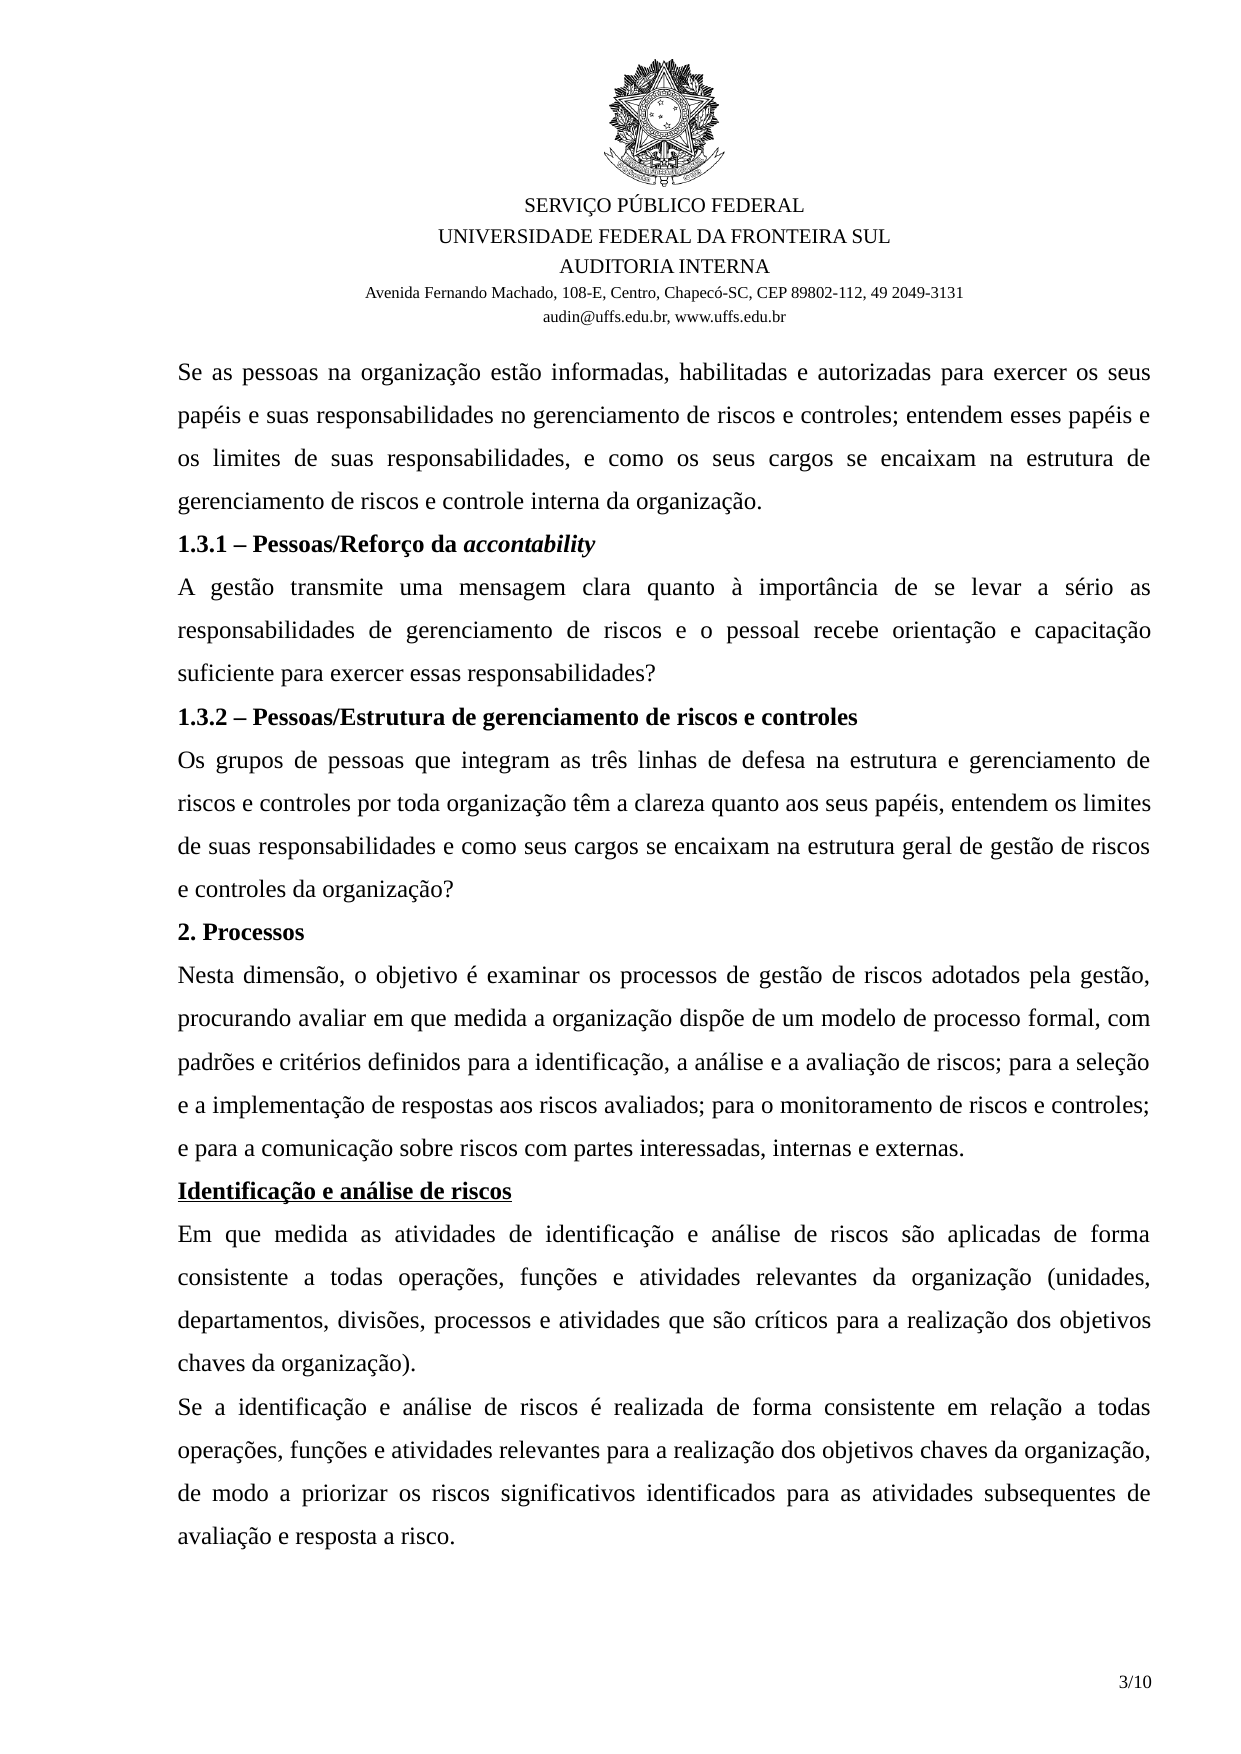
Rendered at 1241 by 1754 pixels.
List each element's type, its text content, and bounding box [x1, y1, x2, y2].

text Em que medida as atividades de identificação e análise de riscos são aplicadas de forma consistente a todas operações, funções e atividades relevantes da organização (unidades, departamentos, divisões, processos e atividades que são críticos para a realização dos objetivos chaves da organização). [177, 1219, 1152, 1377]
text Nesta dimensão, o objetivo é examinar os processos de gestão de riscos adotados pela gestão, procurando avaliar em que medida a organização dispõe de um modelo de processo formal, com padrões e critérios definidos para a identificação, a análise e a avaliação de riscos; para a seleção e a implementação de respostas aos riscos avaliados; para o monitoramento de riscos e controles; e para a comunicação sobre riscos com partes interessadas, internas e externas. [177, 960, 1152, 1162]
text 1.3.2 – Pessoas/Estrutura de gerenciamento de riscos e controles [177, 702, 1152, 730]
text Os grupos de pessoas que integram as três linhas de defesa na estrutura e gerenciamento de riscos e controles por toda organização têm a clareza quanto aos seus papéis, entendem os limites de suas responsabilidades e como seus cargos se encaixam na estrutura geral de gestão de riscos e controles da organização? [177, 745, 1152, 903]
text 1.3.1 – Pessoas/Reforço da accontability [177, 529, 1152, 558]
text Se as pessoas na organização estão informadas, habilitadas e autorizadas para exercer os seus papéis e suas responsabilidades no gerenciamento de riscos e controles; entendem esses papéis e os limites de suas responsabilidades, e como os seus cargos se encaixam na estrutura de gerenciamento de riscos e controle interna da organização. [177, 357, 1152, 515]
text 2. Processos [177, 917, 1152, 946]
text A gestão transmite uma mensagem clara quanto à importância de se levar a sério as responsabilidades de gerenciamento de riscos e o pessoal recebe orientação e capacitação suficiente para exercer essas responsabilidades? [177, 572, 1152, 687]
text Identificação e análise de riscos [177, 1176, 1152, 1205]
text Se a identificação e análise de riscos é realizada de forma consistente em relação a todas operações, funções e atividades relevantes para a realização dos objetivos chaves da organização, de modo a priorizar os riscos significativos identificados para as atividades subsequentes de avaliação e resposta a risco. [177, 1392, 1152, 1550]
